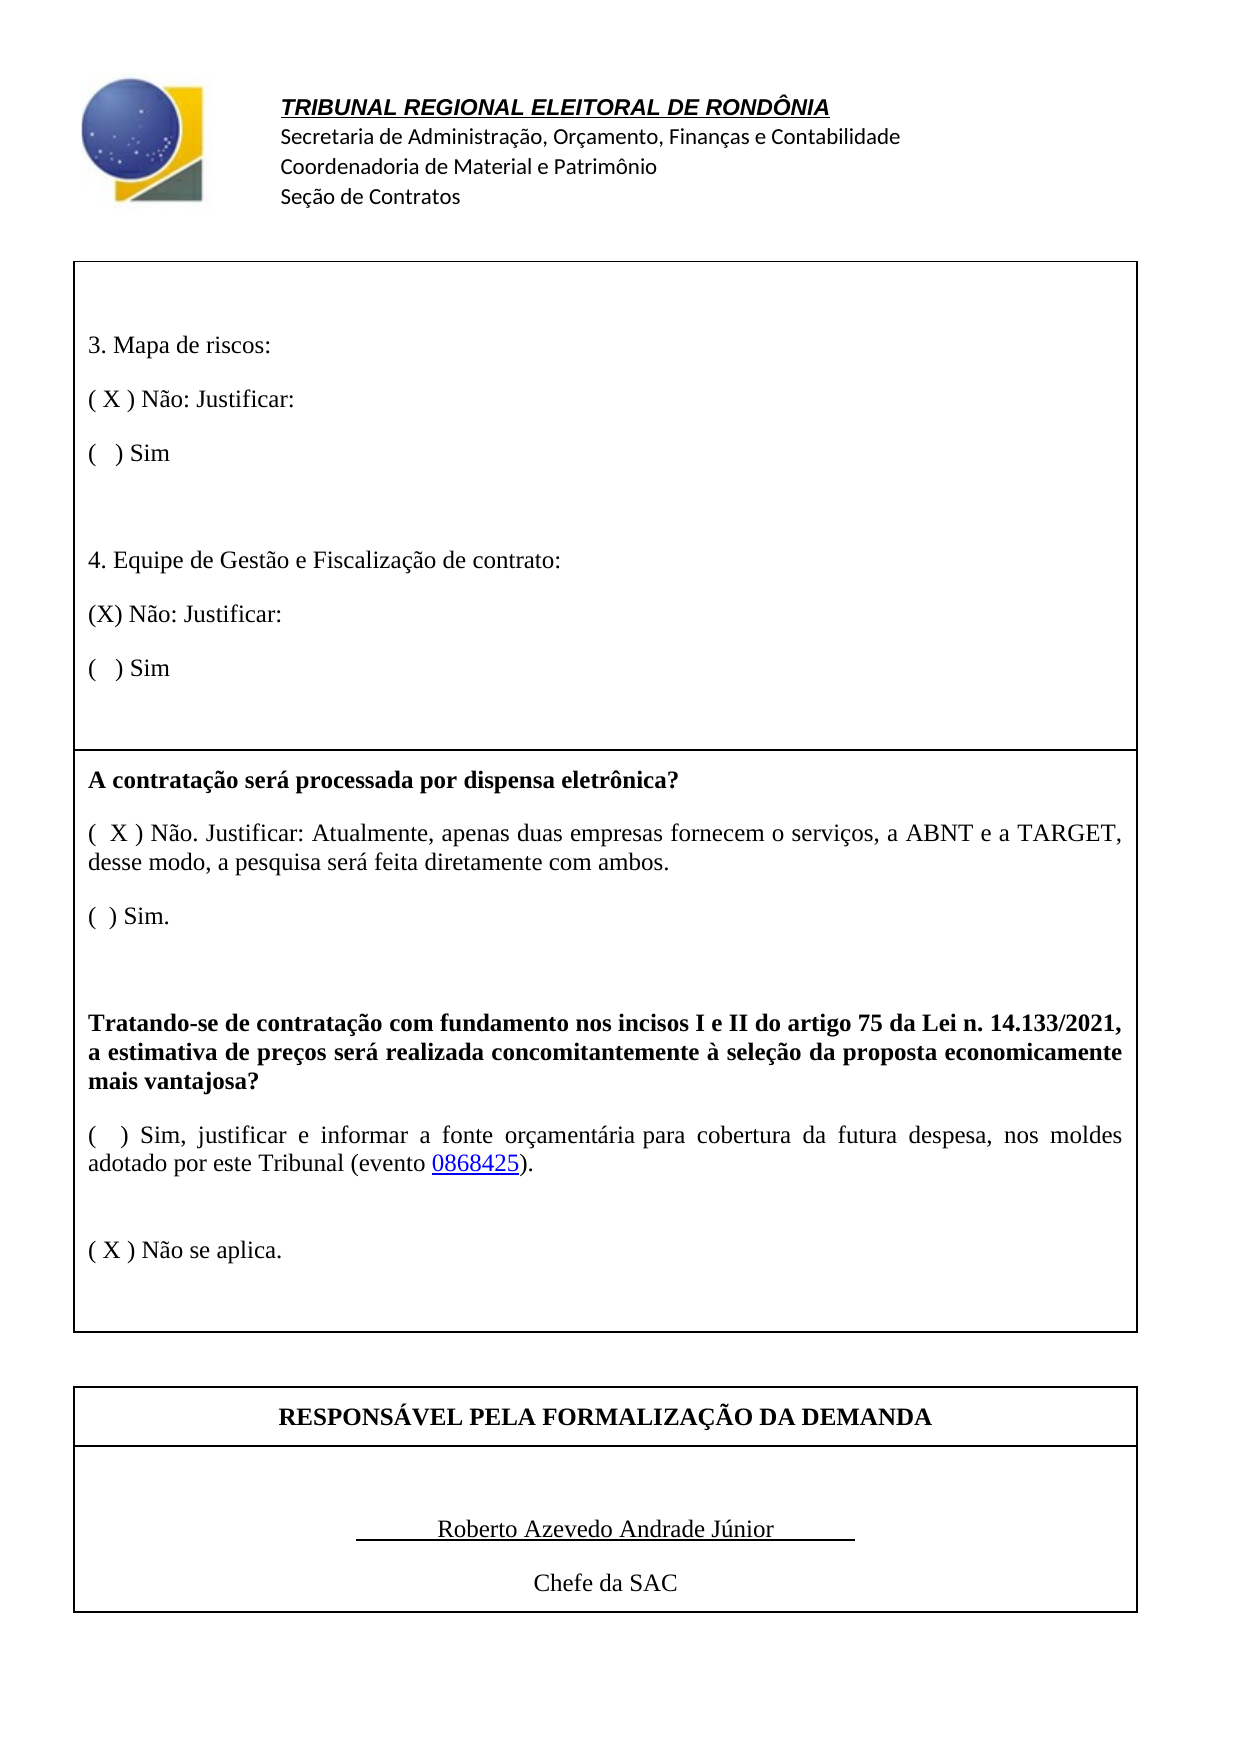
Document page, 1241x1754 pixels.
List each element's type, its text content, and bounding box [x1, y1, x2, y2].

table_header RESPONSÁVEL PELA FORMALIZAÇÃO DA DEMANDA [75, 1388, 1136, 1445]
table_cell A contratação será processada por dispensa eletrônica? ( X ) Não. Justificar: Atualmente, apenas duas empresas fornecem o serviços, a ABNT e a TARGET, desse modo, a pesquisa será feita diretamente com ambos. ( ) Sim. Tratando-se de contratação com fundamento nos incisos I e II do artigo 75 da Lei n. 14.133/2021, a estimativa de preços será realizada concomitantemente à seleção da proposta economicamente mais vantajosa? ( ) Sim, justificar e informar a fonte orçamentária para cobertura da futura despesa, nos moldes adotado por este Tribunal (evento 0868425). ( X ) Não se aplica. [75, 751, 1136, 1331]
table_cell Roberto Azevedo Andrade Júnior Chefe da SAC [75, 1447, 1136, 1611]
table_cell 3. Mapa de riscos: ( X ) Não: Justificar: ( ) Sim 4. Equipe de Gestão e Fiscalização de contrato: (X) Não: Justificar: ( ) Sim [75, 262, 1136, 749]
